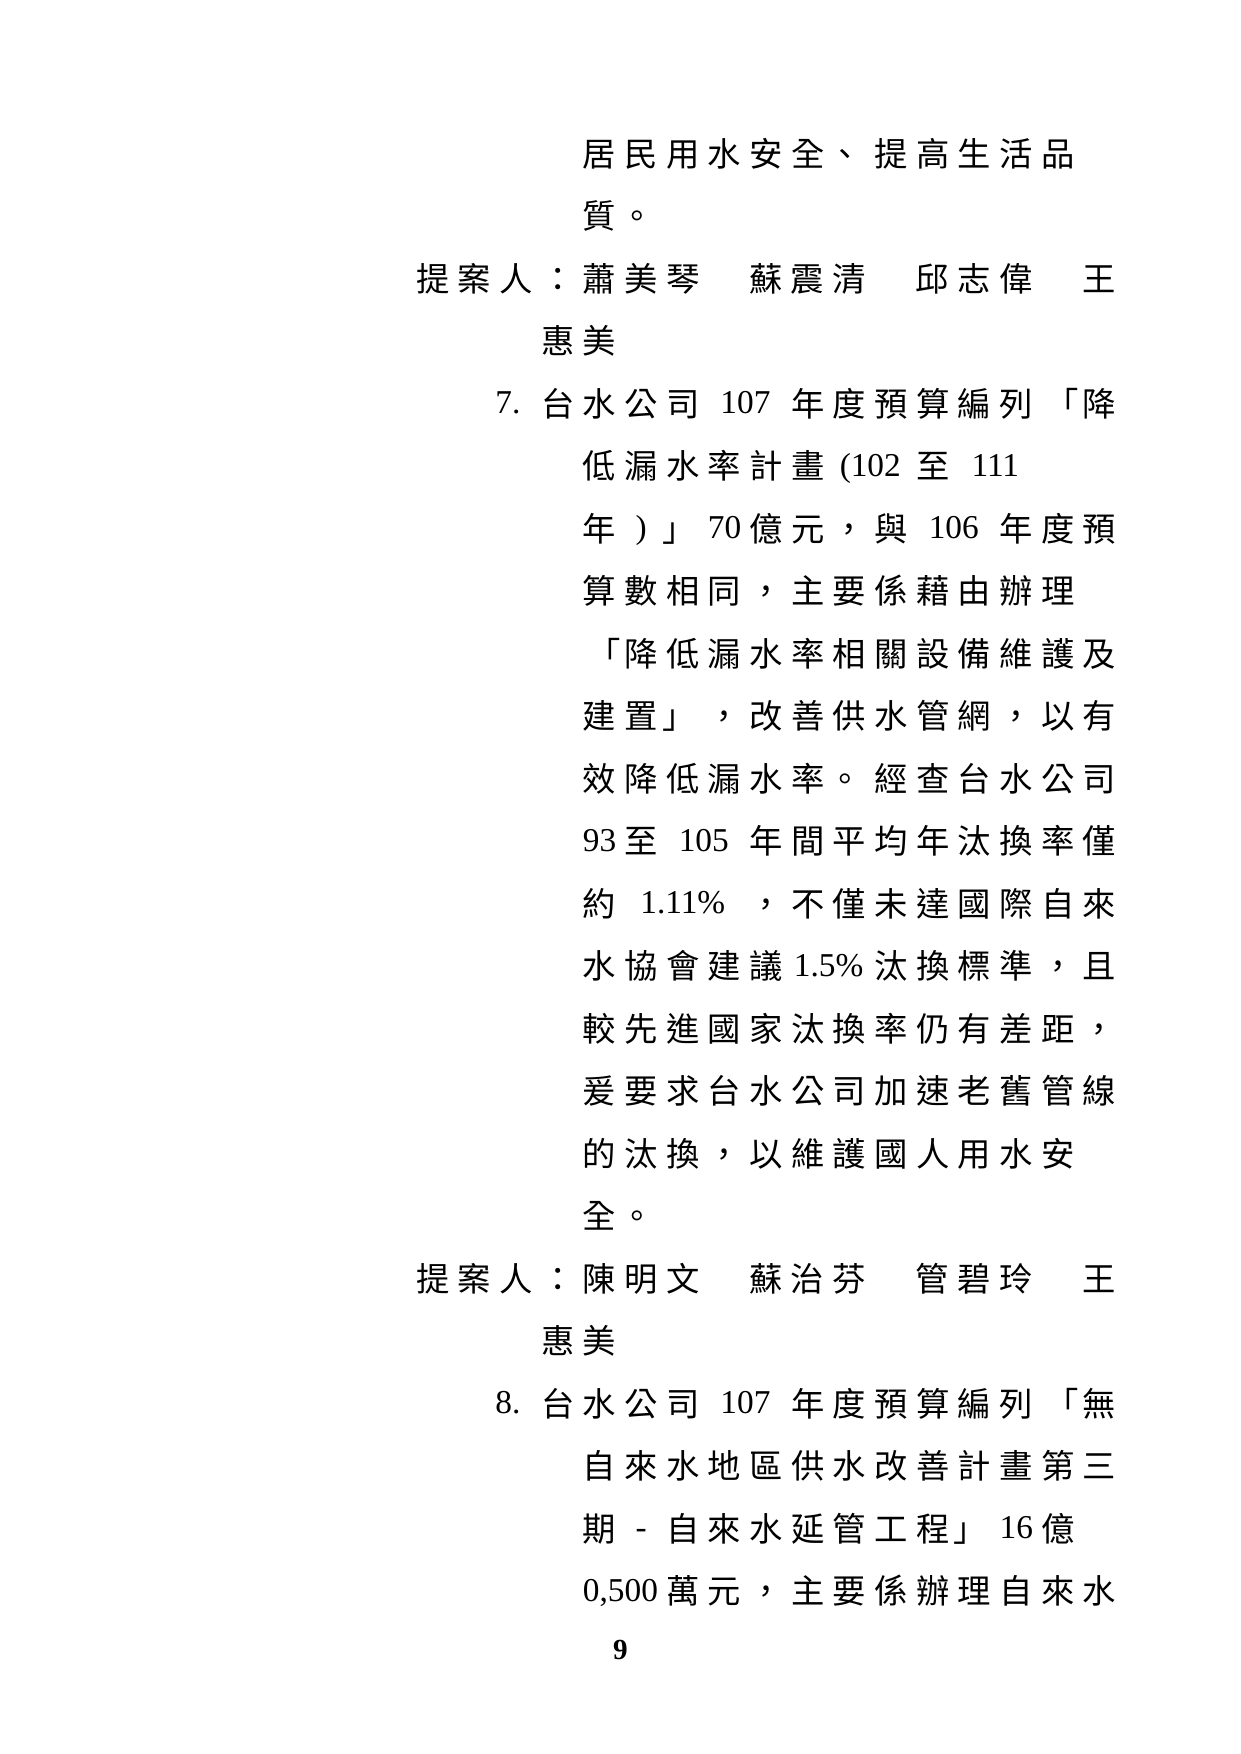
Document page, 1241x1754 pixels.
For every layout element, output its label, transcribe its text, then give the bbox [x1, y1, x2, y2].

text 提案人：蕭美琴 蘇震清 邱志偉 王惠美 [397, 235, 1120, 360]
list 居民用水安全、提高生活品質。 [462, 110, 1120, 235]
list 台水公司107年度預算編列「無自來水地區供水改善計畫第三期-自來水延管工程」16億0,500萬元，主要係辦理自來水 [462, 1360, 1120, 1610]
list 台水公司107年度預算編列「降低漏水率計畫(102至111年)」70億元，與106年度預算數相同，主要係藉由辦理「降低漏水率相關設備維護及建置」，改善供水管網，以有效降低漏水率。經查台水公司93至105年間平均年汰換率僅約1.11%，不僅未達國際自來水協會建議1.5%汰換標準，且較先進國家汰換率仍有差距，爰要求台水公司加速老舊管線的汰換，以維護國人用水安全。 [462, 360, 1120, 1235]
text 提案人：陳明文 蘇治芬 管碧玲 王惠美 [397, 1235, 1120, 1360]
